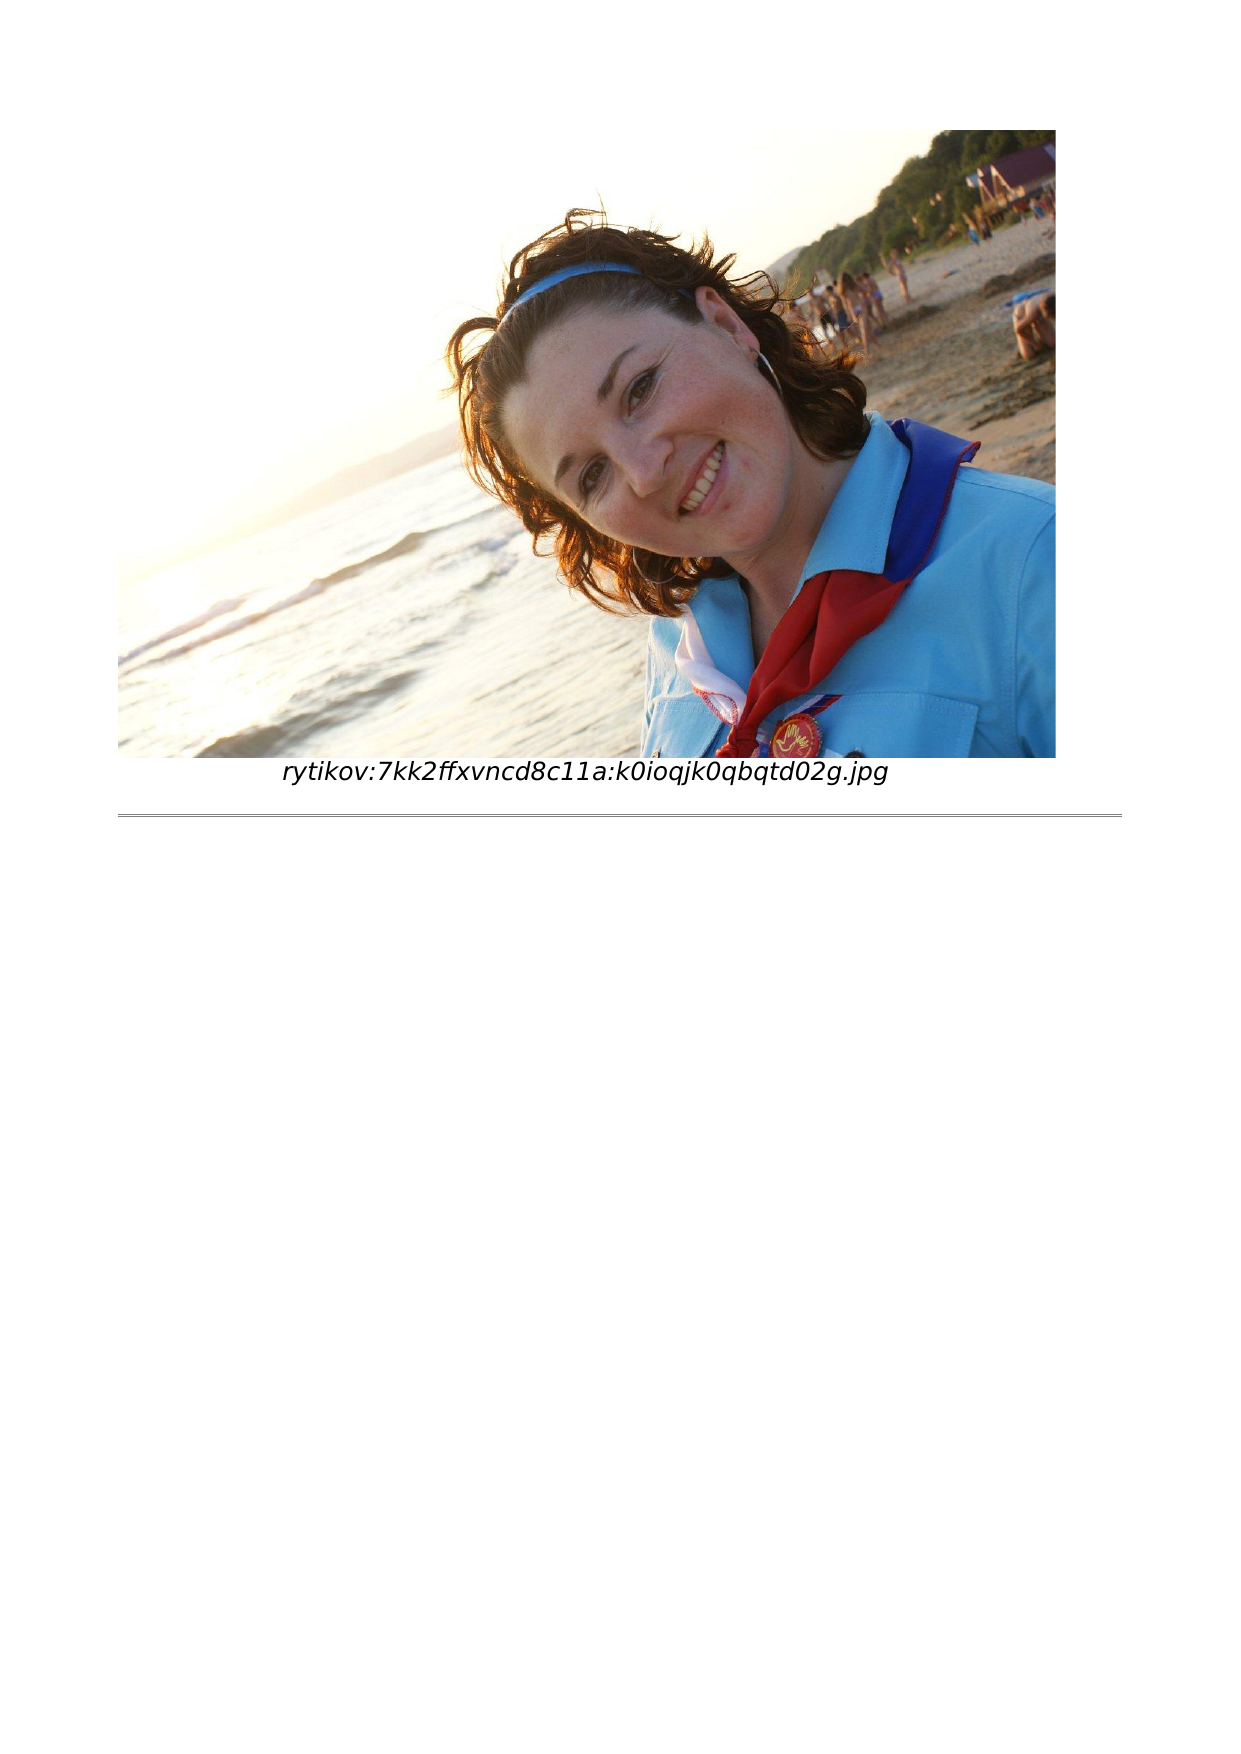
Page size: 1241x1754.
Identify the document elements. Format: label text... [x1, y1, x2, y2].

text rytikov:7kk2ffxvncd8c11a:k0ioqjk0qbqtd02g.jpg [118, 758, 1056, 787]
picture [118, 130, 1056, 758]
